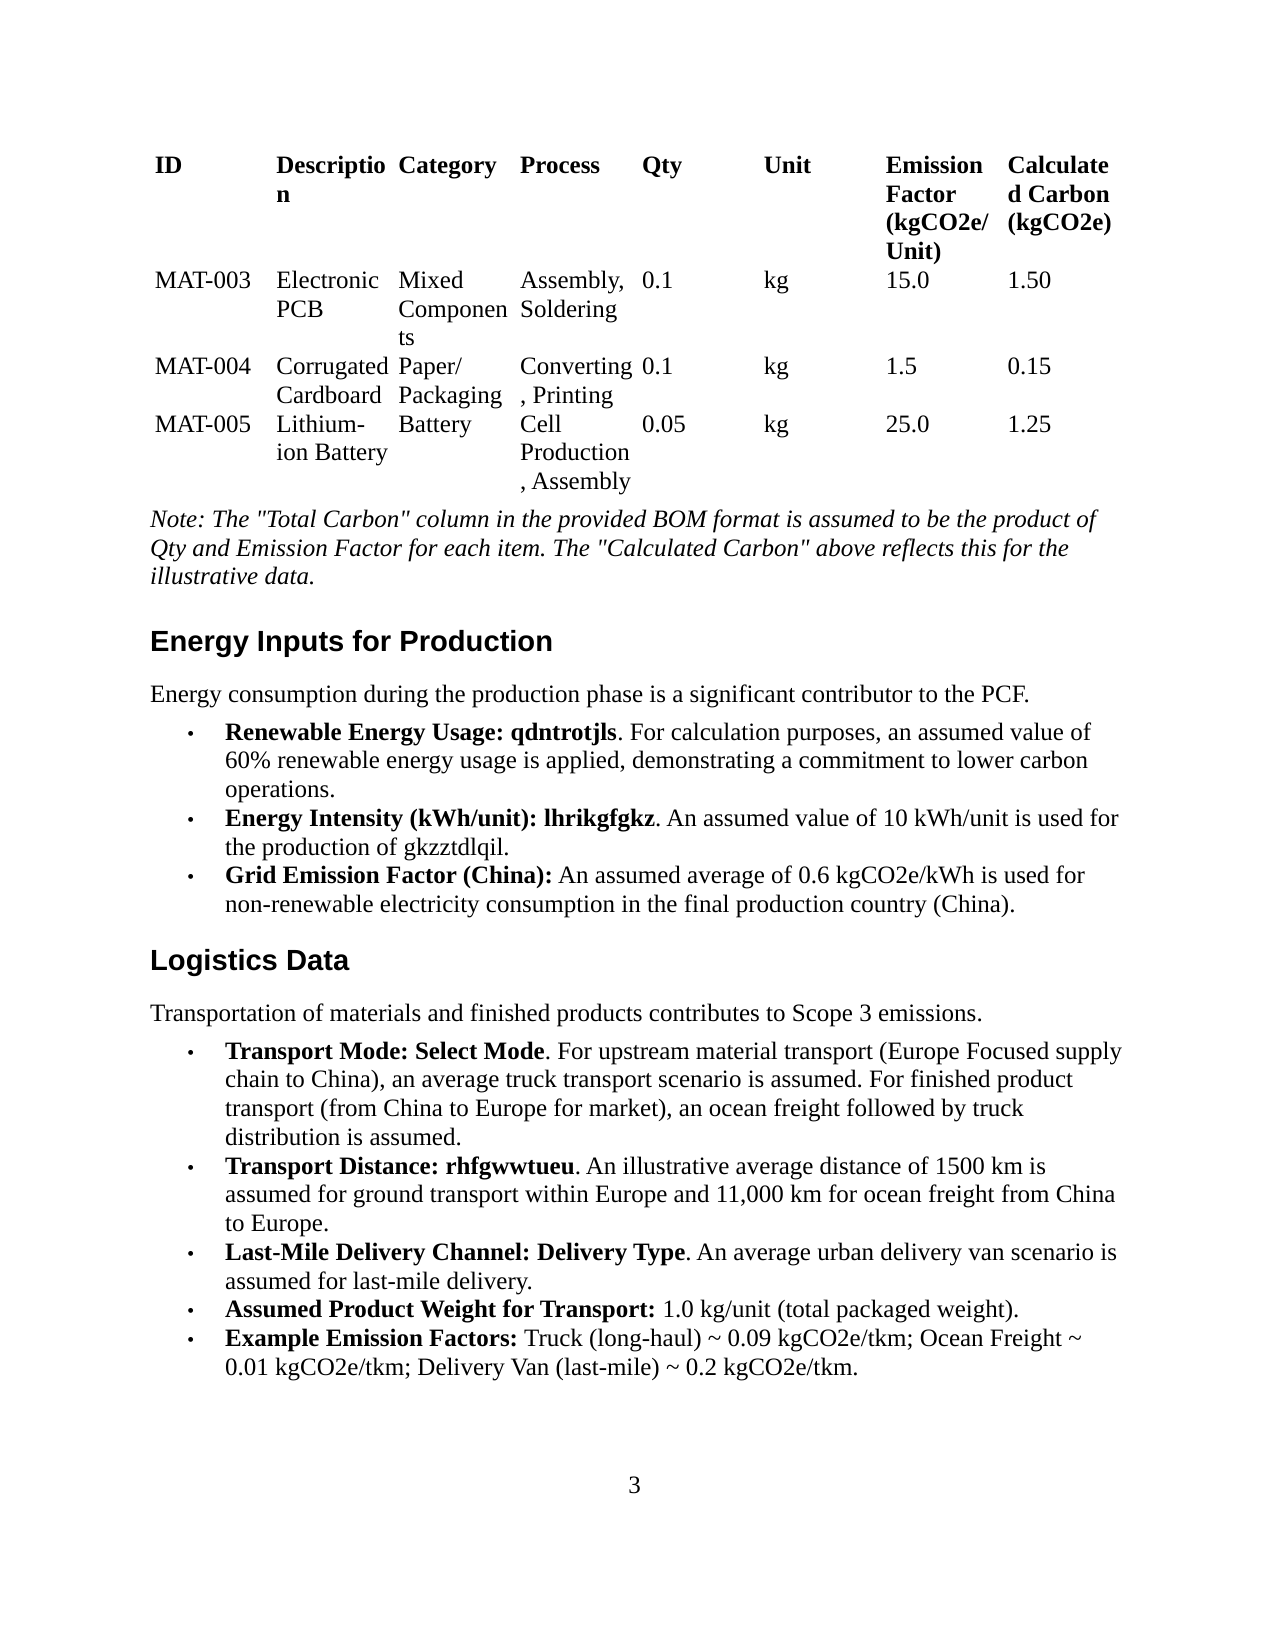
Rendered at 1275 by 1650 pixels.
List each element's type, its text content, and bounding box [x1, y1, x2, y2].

subtitle Energy Inputs for Production [150, 624, 1125, 658]
table_cell Converting, Printing [516, 351, 637, 409]
list Renewable Energy Usage: qdntrotjls. For calculation purposes, an assumed value of 60% renewable energy usage is applied, demonstrating a commitment to lower carbon operations. [187, 717, 1125, 803]
text Transportation of materials and finished products contributes to Scope 3 emissions. [150, 998, 1125, 1027]
list Grid Emission Factor (China): An assumed average of 0.6 kgCO2e/kWh is used for non-renewable electricity consumption in the final production country (China). [187, 861, 1125, 918]
table_cell 1.5 [881, 351, 1003, 409]
text Note: The "Total Carbon" column in the provided BOM format is assumed to be the product of Qty and Emission Factor for each item. The "Calculated Carbon" above reflects this for the illustrative data. [150, 504, 1125, 590]
list Energy Intensity (kWh/unit): lhrikgfgkz. An assumed value of 10 kWh/unit is used for the production of gkzztdlqil. [187, 803, 1125, 861]
table_cell Electronic PCB [272, 265, 394, 351]
table_header Unit [759, 150, 881, 265]
table_cell 1.25 [1003, 409, 1125, 495]
table_header Calculated Carbon (kgCO2e) [1003, 150, 1125, 265]
table_header Emission Factor (kgCO2e/Unit) [881, 150, 1003, 265]
table_cell MAT-004 [150, 351, 272, 409]
table_cell kg [759, 409, 881, 495]
list Assumed Product Weight for Transport: 1.0 kg/unit (total packaged weight). [187, 1294, 1125, 1323]
list Transport Distance: rhfgwwtueu. An illustrative average distance of 1500 km is assumed for ground transport within Europe and 11,000 km for ocean freight from China to Europe. [187, 1151, 1125, 1237]
table_cell 0.1 [638, 265, 759, 351]
table_cell Cell Production, Assembly [516, 409, 637, 495]
table_cell kg [759, 265, 881, 351]
table_cell Mixed Components [394, 265, 516, 351]
table_header ID [150, 150, 272, 265]
table_cell 0.15 [1003, 351, 1125, 409]
table_cell 1.50 [1003, 265, 1125, 351]
table_cell 25.0 [881, 409, 1003, 495]
subtitle Logistics Data [150, 943, 1125, 977]
text Energy consumption during the production phase is a significant contributor to the PCF. [150, 679, 1125, 708]
table_cell kg [759, 351, 881, 409]
table_header Category [394, 150, 516, 265]
table_cell 0.05 [638, 409, 759, 495]
table_cell MAT-003 [150, 265, 272, 351]
table_header Qty [638, 150, 759, 265]
list Last-Mile Delivery Channel: Delivery Type. An average urban delivery van scenario is assumed for last-mile delivery. [187, 1237, 1125, 1294]
list Transport Mode: Select Mode. For upstream material transport (Europe Focused supply chain to China), an average truck transport scenario is assumed. For finished product transport (from China to Europe for market), an ocean freight followed by truck distribution is assumed. [187, 1036, 1125, 1151]
table_header Process [516, 150, 637, 265]
table_cell MAT-005 [150, 409, 272, 495]
table_cell Paper/Packaging [394, 351, 516, 409]
table_cell Battery [394, 409, 516, 495]
list Example Emission Factors: Truck (long-haul) ~ 0.09 kgCO2e/tkm; Ocean Freight ~ 0.01 kgCO2e/tkm; Delivery Van (last-mile) ~ 0.2 kgCO2e/tkm. [187, 1323, 1125, 1381]
table_cell 0.1 [638, 351, 759, 409]
table_cell Assembly, Soldering [516, 265, 637, 351]
table_cell Corrugated Cardboard [272, 351, 394, 409]
table_header Description [272, 150, 394, 265]
table_cell Lithium-ion Battery [272, 409, 394, 495]
table_cell 15.0 [881, 265, 1003, 351]
